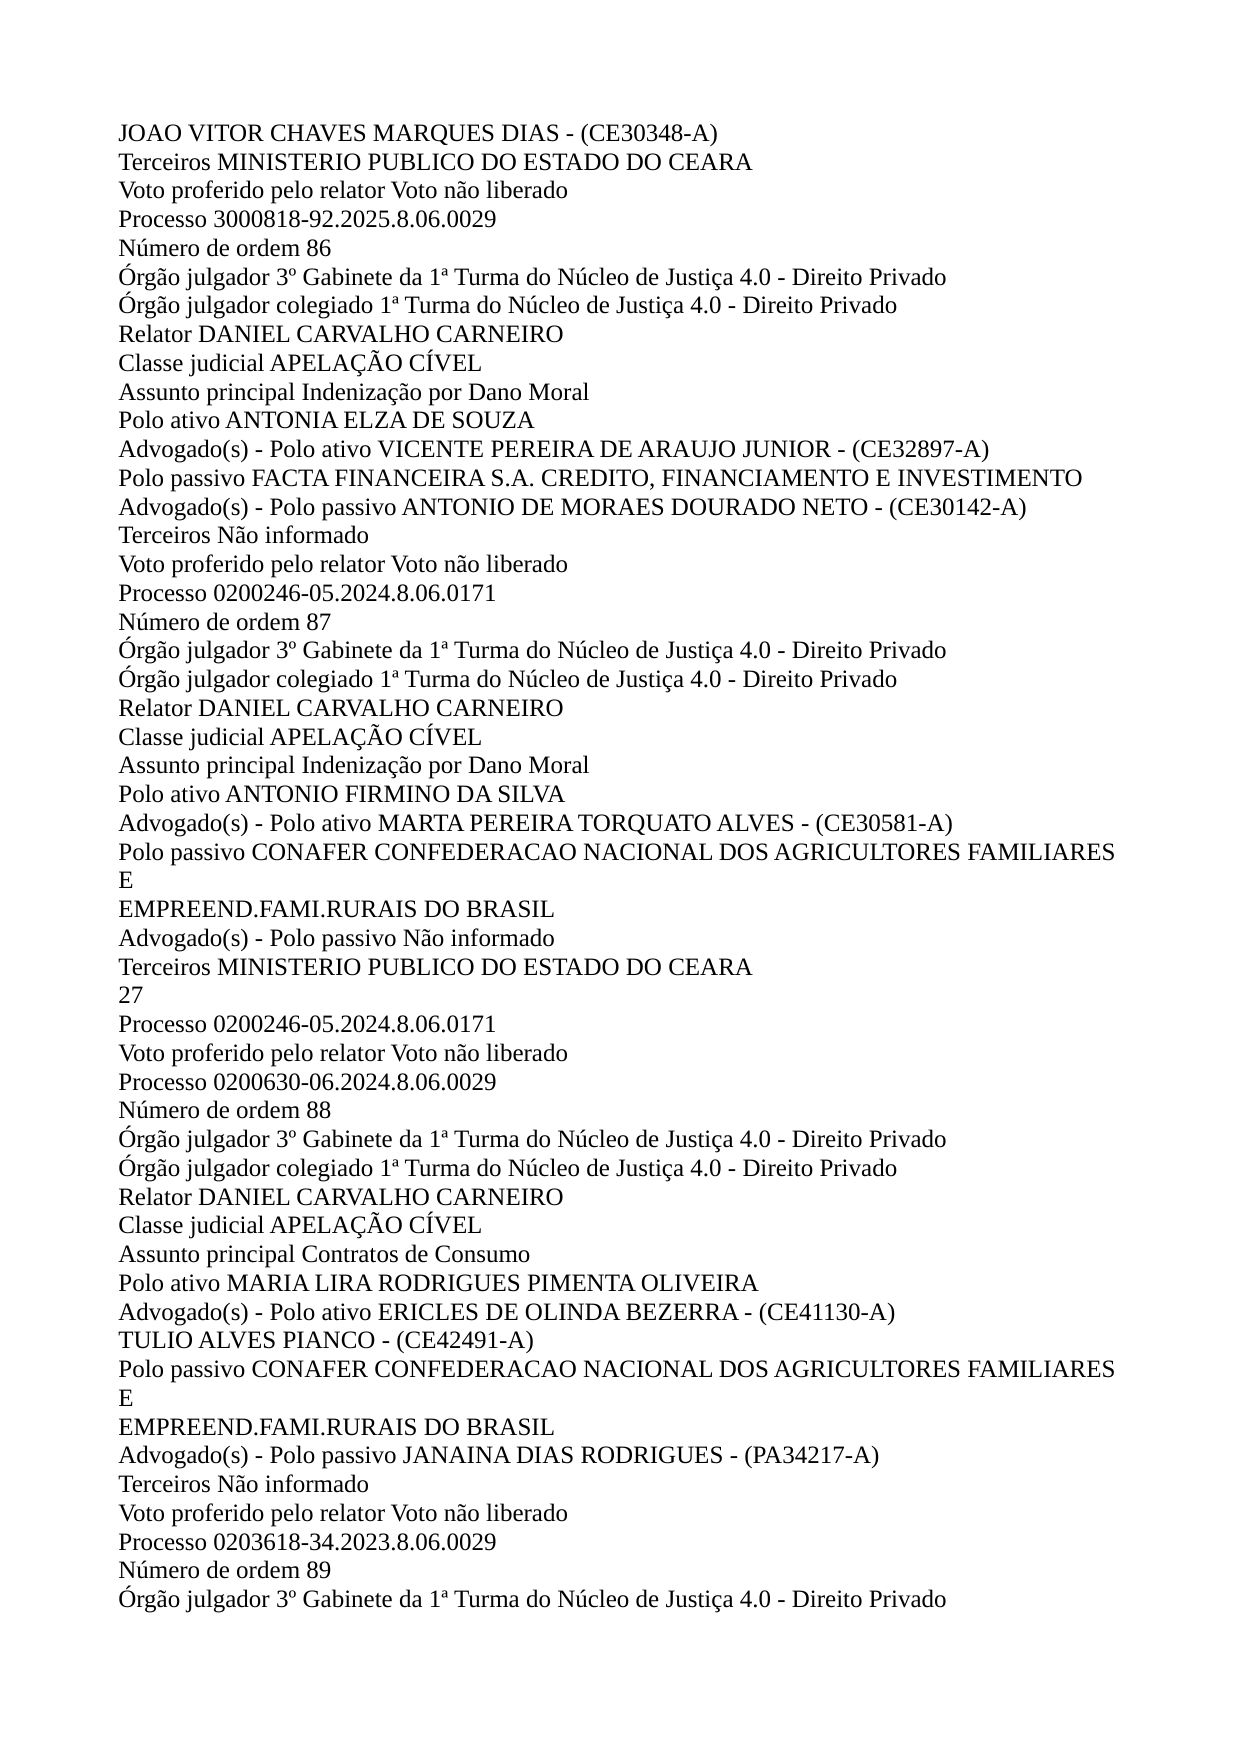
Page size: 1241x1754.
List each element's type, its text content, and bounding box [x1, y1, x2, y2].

text Polo ativo ANTONIO FIRMINO DA SILVA [118, 779, 1122, 808]
text Terceiros MINISTERIO PUBLICO DO ESTADO DO CEARA [118, 147, 1122, 176]
text Processo 0200246-05.2024.8.06.0171 [118, 1009, 1122, 1038]
text Processo 3000818-92.2025.8.06.0029 [118, 204, 1122, 233]
text Assunto principal Contratos de Consumo [118, 1239, 1122, 1268]
text Órgão julgador 3º Gabinete da 1ª Turma do Núcleo de Justiça 4.0 - Direito Privado [118, 636, 1122, 664]
text Número de ordem 88 [118, 1096, 1122, 1124]
text Classe judicial APELAÇÃO CÍVEL [118, 1211, 1122, 1239]
text Classe judicial APELAÇÃO CÍVEL [118, 722, 1122, 751]
text Terceiros Não informado [118, 1469, 1122, 1498]
text Advogado(s) - Polo passivo ANTONIO DE MORAES DOURADO NETO - (CE30142-A) [118, 492, 1122, 521]
text Polo ativo ANTONIA ELZA DE SOUZA [118, 406, 1122, 434]
text Voto proferido pelo relator Voto não liberado [118, 549, 1122, 578]
text JOAO VITOR CHAVES MARQUES DIAS - (CE30348-A) [118, 118, 1122, 147]
text Terceiros Não informado [118, 521, 1122, 549]
text Voto proferido pelo relator Voto não liberado [118, 1498, 1122, 1527]
text Órgão julgador 3º Gabinete da 1ª Turma do Núcleo de Justiça 4.0 - Direito Privado [118, 1124, 1122, 1153]
text Classe judicial APELAÇÃO CÍVEL [118, 348, 1122, 377]
text Órgão julgador colegiado 1ª Turma do Núcleo de Justiça 4.0 - Direito Privado [118, 1153, 1122, 1182]
text Advogado(s) - Polo passivo Não informado [118, 923, 1122, 952]
text Número de ordem 89 [118, 1556, 1122, 1584]
text Polo passivo CONAFER CONFEDERACAO NACIONAL DOS AGRICULTORES FAMILIARES E [118, 837, 1122, 894]
text Processo 0200630-06.2024.8.06.0029 [118, 1067, 1122, 1096]
text Advogado(s) - Polo passivo JANAINA DIAS RODRIGUES - (PA34217-A) [118, 1441, 1122, 1469]
text Órgão julgador colegiado 1ª Turma do Núcleo de Justiça 4.0 - Direito Privado [118, 291, 1122, 319]
text TULIO ALVES PIANCO - (CE42491-A) [118, 1326, 1122, 1354]
text EMPREEND.FAMI.RURAIS DO BRASIL [118, 894, 1122, 923]
text Voto proferido pelo relator Voto não liberado [118, 176, 1122, 204]
text Órgão julgador colegiado 1ª Turma do Núcleo de Justiça 4.0 - Direito Privado [118, 664, 1122, 693]
text Assunto principal Indenização por Dano Moral [118, 377, 1122, 406]
text Processo 0203618-34.2023.8.06.0029 [118, 1527, 1122, 1556]
text Terceiros MINISTERIO PUBLICO DO ESTADO DO CEARA [118, 952, 1122, 981]
text Número de ordem 87 [118, 607, 1122, 636]
text Advogado(s) - Polo ativo ERICLES DE OLINDA BEZERRA - (CE41130-A) [118, 1297, 1122, 1326]
text Polo passivo FACTA FINANCEIRA S.A. CREDITO, FINANCIAMENTO E INVESTIMENTO [118, 463, 1122, 492]
text EMPREEND.FAMI.RURAIS DO BRASIL [118, 1412, 1122, 1441]
text Assunto principal Indenização por Dano Moral [118, 751, 1122, 779]
text Voto proferido pelo relator Voto não liberado [118, 1038, 1122, 1067]
text Polo ativo MARIA LIRA RODRIGUES PIMENTA OLIVEIRA [118, 1268, 1122, 1297]
text Relator DANIEL CARVALHO CARNEIRO [118, 1182, 1122, 1211]
text Relator DANIEL CARVALHO CARNEIRO [118, 319, 1122, 348]
text Processo 0200246-05.2024.8.06.0171 [118, 578, 1122, 607]
text Advogado(s) - Polo ativo VICENTE PEREIRA DE ARAUJO JUNIOR - (CE32897-A) [118, 434, 1122, 463]
text Polo passivo CONAFER CONFEDERACAO NACIONAL DOS AGRICULTORES FAMILIARES E [118, 1354, 1122, 1412]
text Relator DANIEL CARVALHO CARNEIRO [118, 693, 1122, 722]
text Órgão julgador 3º Gabinete da 1ª Turma do Núcleo de Justiça 4.0 - Direito Privado [118, 262, 1122, 291]
text Advogado(s) - Polo ativo MARTA PEREIRA TORQUATO ALVES - (CE30581-A) [118, 808, 1122, 837]
text 27 [118, 981, 1122, 1009]
text Número de ordem 86 [118, 233, 1122, 262]
text Órgão julgador 3º Gabinete da 1ª Turma do Núcleo de Justiça 4.0 - Direito Privado [118, 1584, 1122, 1613]
